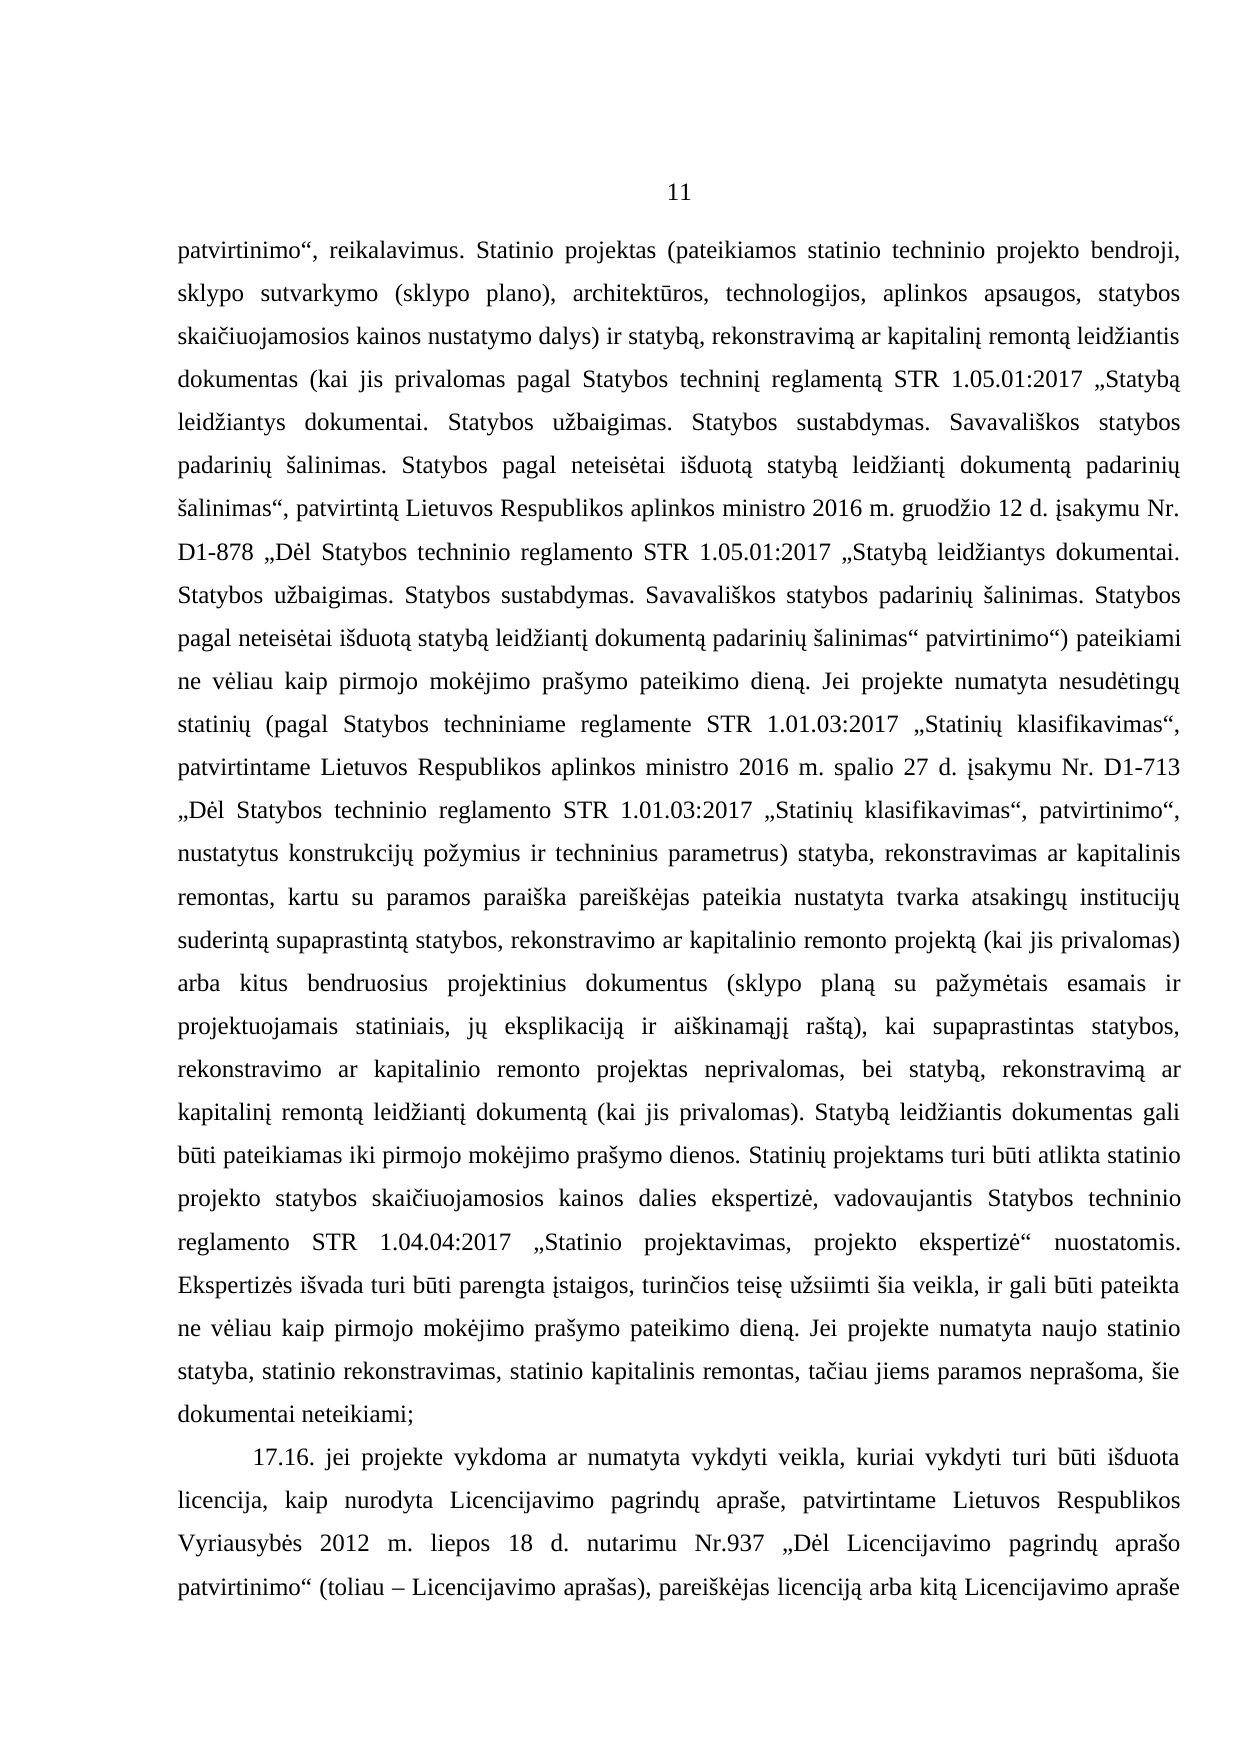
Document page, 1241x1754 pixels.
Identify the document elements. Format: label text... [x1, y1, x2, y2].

text 17.16. jei projekte vykdoma ar numatyta vykdyti veikla, kuriai vykdyti turi būti išduota licencija, kaip nurodyta Licencijavimo pagrindų apraše, patvirtintame Lietuvos Respublikos Vyriausybės 2012 m. liepos 18 d. nutarimu Nr.937 „Dėl Licencijavimo pagrindų aprašo patvirtinimo“ (toliau – Licencijavimo aprašas), pareiškėjas licenciją arba kitą Licencijavimo apraše [177, 1442, 1181, 1600]
text patvirtinimo“, reikalavimus. Statinio projektas (pateikiamos statinio techninio projekto bendroji, sklypo sutvarkymo (sklypo plano), architektūros, technologijos, aplinkos apsaugos, statybos skaičiuojamosios kainos nustatymo dalys) ir statybą, rekonstravimą ar kapitalinį remontą leidžiantis dokumentas (kai jis privalomas pagal Statybos techninį reglamentą STR 1.05.01:2017 „Statybą leidžiantys dokumentai. Statybos užbaigimas. Statybos sustabdymas. Savavališkos statybos padarinių šalinimas. Statybos pagal neteisėtai išduotą statybą leidžiantį dokumentą padarinių šalinimas“, patvirtintą Lietuvos Respublikos aplinkos ministro 2016 m. gruodžio 12 d. įsakymu Nr. D1-878 „Dėl Statybos techninio reglamento STR 1.05.01:2017 „Statybą leidžiantys dokumentai. Statybos užbaigimas. Statybos sustabdymas. Savavališkos statybos padarinių šalinimas. Statybos pagal neteisėtai išduotą statybą leidžiantį dokumentą padarinių šalinimas“ patvirtinimo“) pateikiami ne vėliau kaip pirmojo mokėjimo prašymo pateikimo dieną. Jei projekte numatyta nesudėtingų statinių (pagal Statybos techniniame reglamente STR 1.01.03:2017 „Statinių klasifikavimas“, patvirtintame Lietuvos Respublikos aplinkos ministro 2016 m. spalio 27 d. įsakymu Nr. D1-713 „Dėl Statybos techninio reglamento STR 1.01.03:2017 „Statinių klasifikavimas“, patvirtinimo“, nustatytus konstrukcijų požymius ir techninius parametrus) statyba, rekonstravimas ar kapitalinis remontas, kartu su paramos paraiška pareiškėjas pateikia nustatyta tvarka atsakingų institucijų suderintą supaprastintą statybos, rekonstravimo ar kapitalinio remonto projektą (kai jis privalomas) arba kitus bendruosius projektinius dokumentus (sklypo planą su pažymėtais esamais ir projektuojamais statiniais, jų eksplikaciją ir aiškinamąjį raštą), kai supaprastintas statybos, rekonstravimo ar kapitalinio remonto projektas neprivalomas, bei statybą, rekonstravimą ar kapitalinį remontą leidžiantį dokumentą (kai jis privalomas). Statybą leidžiantis dokumentas gali būti pateikiamas iki pirmojo mokėjimo prašymo dienos. Statinių projektams turi būti atlikta statinio projekto statybos skaičiuojamosios kainos dalies ekspertizė, vadovaujantis Statybos techninio reglamento STR 1.04.04:2017 „Statinio projektavimas, projekto ekspertizė“ nuostatomis. Ekspertizės išvada turi būti parengta įstaigos, turinčios teisę užsiimti šia veikla, ir gali būti pateikta ne vėliau kaip pirmojo mokėjimo prašymo pateikimo dieną. Jei projekte numatyta naujo statinio statyba, statinio rekonstravimas, statinio kapitalinis remontas, tačiau jiems paramos neprašoma, šie dokumentai neteikiami; [177, 235, 1181, 1428]
